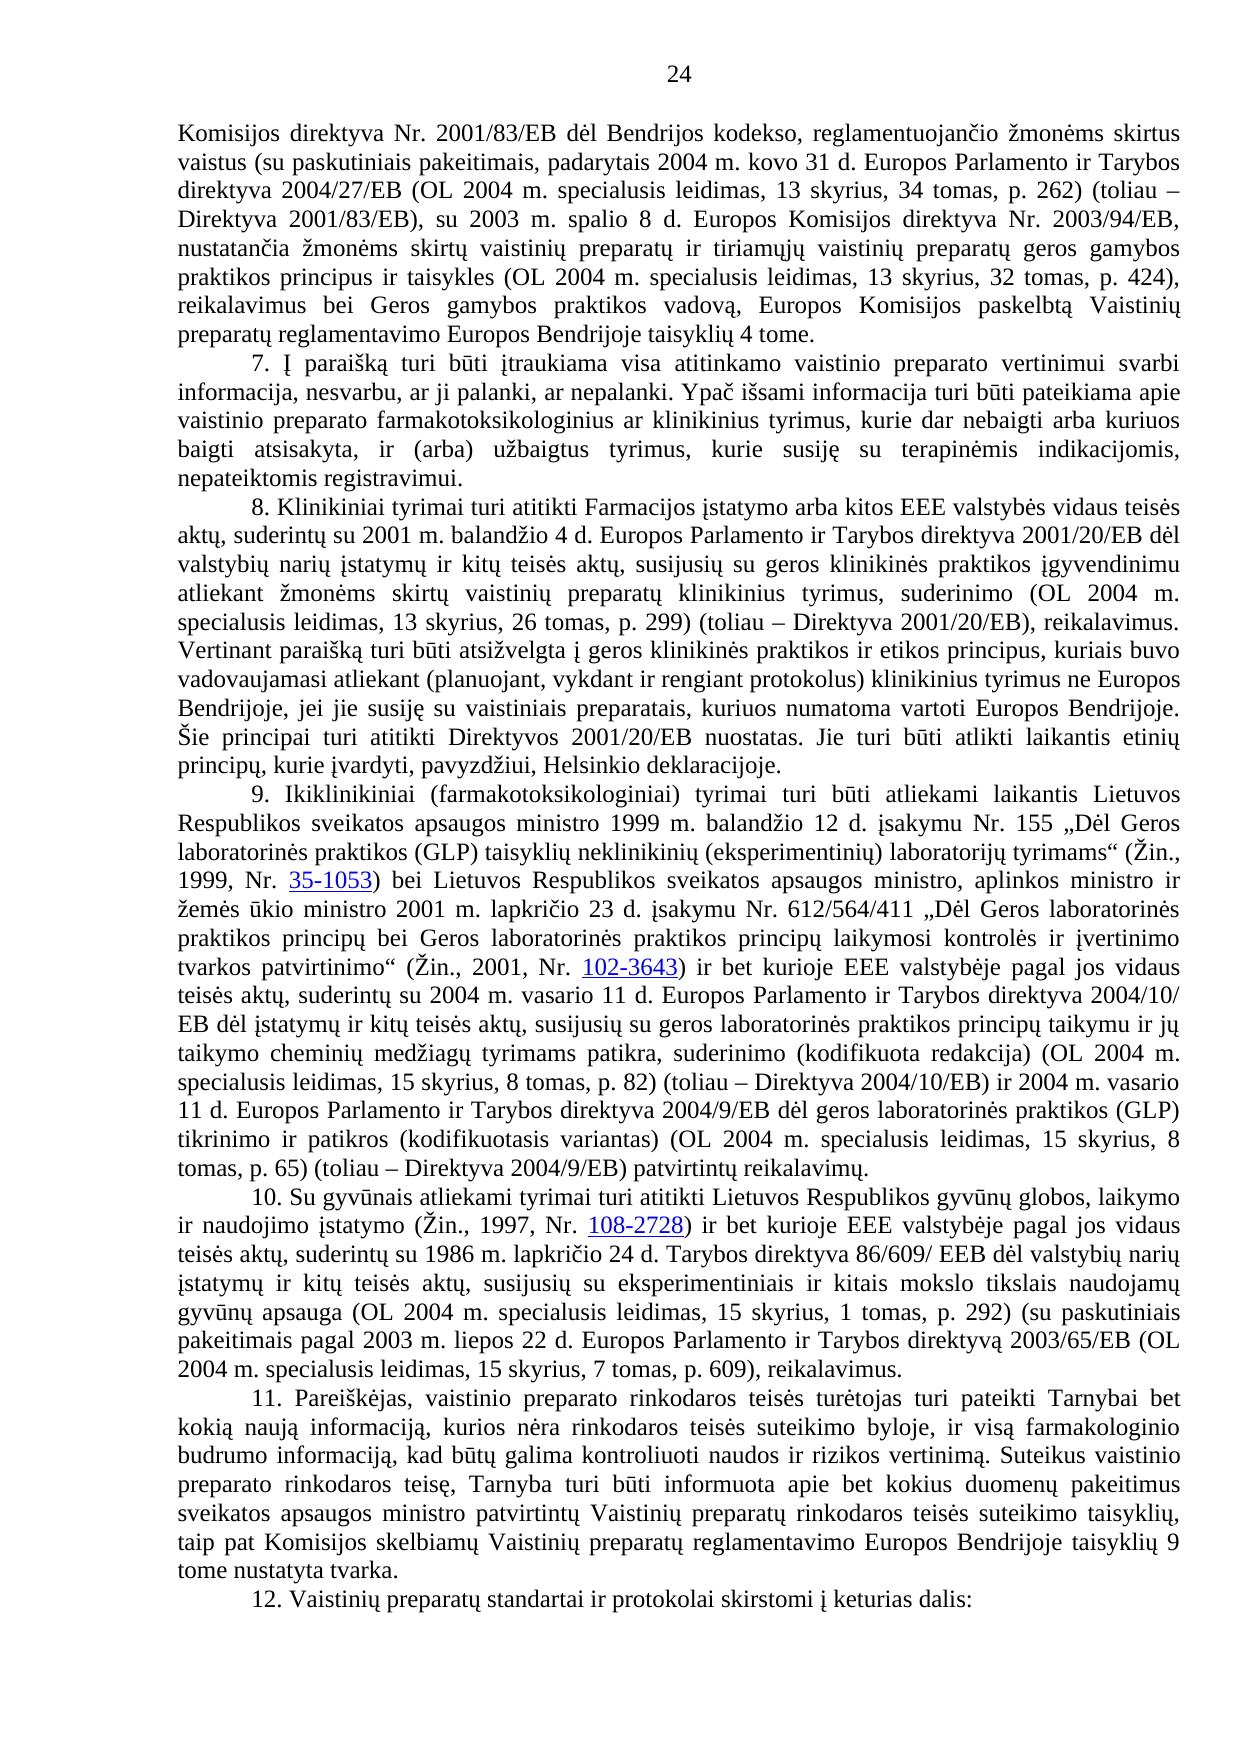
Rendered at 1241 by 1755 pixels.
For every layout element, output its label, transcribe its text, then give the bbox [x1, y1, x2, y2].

text 8. Klinikiniai tyrimai turi atitikti Farmacijos įstatymo arba kitos EEE valstybės vidaus teisės aktų, suderintų su 2001 m. balandžio 4 d. Europos Parlamento ir Tarybos direktyva 2001/20/EB dėl valstybių narių įstatymų ir kitų teisės aktų, susijusių su geros klinikinės praktikos įgyvendinimu atliekant žmonėms skirtų vaistinių preparatų klinikinius tyrimus, suderinimo (OL 2004 m. specialusis leidimas, 13 skyrius, 26 tomas, p. 299) (toliau – Direktyva 2001/20/EB), reikalavimus. Vertinant paraišką turi būti atsižvelgta į geros klinikinės praktikos ir etikos principus, kuriais buvo vadovaujamasi atliekant (planuojant, vykdant ir rengiant protokolus) klinikinius tyrimus ne Europos Bendrijoje, jei jie susiję su vaistiniais preparatais, kuriuos numatoma vartoti Europos Bendrijoje. Šie principai turi atitikti Direktyvos 2001/20/EB nuostatas. Jie turi būti atlikti laikantis etinių principų, kurie įvardyti, pavyzdžiui, Helsinkio deklaracijoje. [177, 492, 1181, 779]
text 11. Pareiškėjas, vaistinio preparato rinkodaros teisės turėtojas turi pateikti Tarnybai bet kokią naują informaciją, kurios nėra rinkodaros teisės suteikimo byloje, ir visą farmakologinio budrumo informaciją, kad būtų galima kontroliuoti naudos ir rizikos vertinimą. Suteikus vaistinio preparato rinkodaros teisę, Tarnyba turi būti informuota apie bet kokius duomenų pakeitimus sveikatos apsaugos ministro patvirtintų Vaistinių preparatų rinkodaros teisės suteikimo taisyklių, taip pat Komisijos skelbiamų Vaistinių preparatų reglamentavimo Europos Bendrijoje taisyklių 9 tome nustatyta tvarka. [177, 1383, 1181, 1584]
text Komisijos direktyva Nr. 2001/83/EB dėl Bendrijos kodekso, reglamentuojančio žmonėms skirtus vaistus (su paskutiniais pakeitimais, padarytais 2004 m. kovo 31 d. Europos Parlamento ir Tarybos direktyva 2004/27/EB (OL 2004 m. specialusis leidimas, 13 skyrius, 34 tomas, p. 262) (toliau – Direktyva 2001/83/EB), su 2003 m. spalio 8 d. Europos Komisijos direktyva Nr. 2003/94/EB, nustatančia žmonėms skirtų vaistinių preparatų ir tiriamųjų vaistinių preparatų geros gamybos praktikos principus ir taisykles (OL 2004 m. specialusis leidimas, 13 skyrius, 32 tomas, p. 424), reikalavimus bei Geros gamybos praktikos vadovą, Europos Komisijos paskelbtą Vaistinių preparatų reglamentavimo Europos Bendrijoje taisyklių 4 tome. [177, 118, 1181, 348]
text 9. Ikiklinikiniai (farmakotoksikologiniai) tyrimai turi būti atliekami laikantis Lietuvos Respublikos sveikatos apsaugos ministro 1999 m. balandžio 12 d. įsakymu Nr. 155 „Dėl Geros laboratorinės praktikos (GLP) taisyklių neklinikinių (eksperimentinių) laboratorijų tyrimams“ (Žin., 1999, Nr. 35-1053) bei Lietuvos Respublikos sveikatos apsaugos ministro, aplinkos ministro ir žemės ūkio ministro 2001 m. lapkričio 23 d. įsakymu Nr. 612/564/411 „Dėl Geros laboratorinės praktikos principų bei Geros laboratorinės praktikos principų laikymosi kontrolės ir įvertinimo tvarkos patvirtinimo“ (Žin., 2001, Nr. 102-3643) ir bet kurioje EEE valstybėje pagal jos vidaus teisės aktų, suderintų su 2004 m. vasario 11 d. Europos Parlamento ir Tarybos direktyva 2004/10/ EB dėl įstatymų ir kitų teisės aktų, susijusių su geros laboratorinės praktikos principų taikymu ir jų taikymo cheminių medžiagų tyrimams patikra, suderinimo (kodifikuota redakcija) (OL 2004 m. specialusis leidimas, 15 skyrius, 8 tomas, p. 82) (toliau – Direktyva 2004/10/EB) ir 2004 m. vasario 11 d. Europos Parlamento ir Tarybos direktyva 2004/9/EB dėl geros laboratorinės praktikos (GLP) tikrinimo ir patikros (kodifikuotasis variantas) (OL 2004 m. specialusis leidimas, 15 skyrius, 8 tomas, p. 65) (toliau – Direktyva 2004/9/EB) patvirtintų reikalavimų. [177, 779, 1181, 1182]
text 12. Vaistinių preparatų standartai ir protokolai skirstomi į keturias dalis: [177, 1584, 1181, 1613]
text 7. Į paraišką turi būti įtraukiama visa atitinkamo vaistinio preparato vertinimui svarbi informacija, nesvarbu, ar ji palanki, ar nepalanki. Ypač išsami informacija turi būti pateikiama apie vaistinio preparato farmakotoksikologinius ar klinikinius tyrimus, kurie dar nebaigti arba kuriuos baigti atsisakyta, ir (arba) užbaigtus tyrimus, kurie susiję su terapinėmis indikacijomis, nepateiktomis registravimui. [177, 348, 1181, 492]
text 10. Su gyvūnais atliekami tyrimai turi atitikti Lietuvos Respublikos gyvūnų globos, laikymo ir naudojimo įstatymo (Žin., 1997, Nr. 108-2728) ir bet kurioje EEE valstybėje pagal jos vidaus teisės aktų, suderintų su 1986 m. lapkričio 24 d. Tarybos direktyva 86/609/ EEB dėl valstybių narių įstatymų ir kitų teisės aktų, susijusių su eksperimentiniais ir kitais mokslo tikslais naudojamų gyvūnų apsauga (OL 2004 m. specialusis leidimas, 15 skyrius, 1 tomas, p. 292) (su paskutiniais pakeitimais pagal 2003 m. liepos 22 d. Europos Parlamento ir Tarybos direktyvą 2003/65/EB (OL 2004 m. specialusis leidimas, 15 skyrius, 7 tomas, p. 609), reikalavimus. [177, 1182, 1181, 1383]
